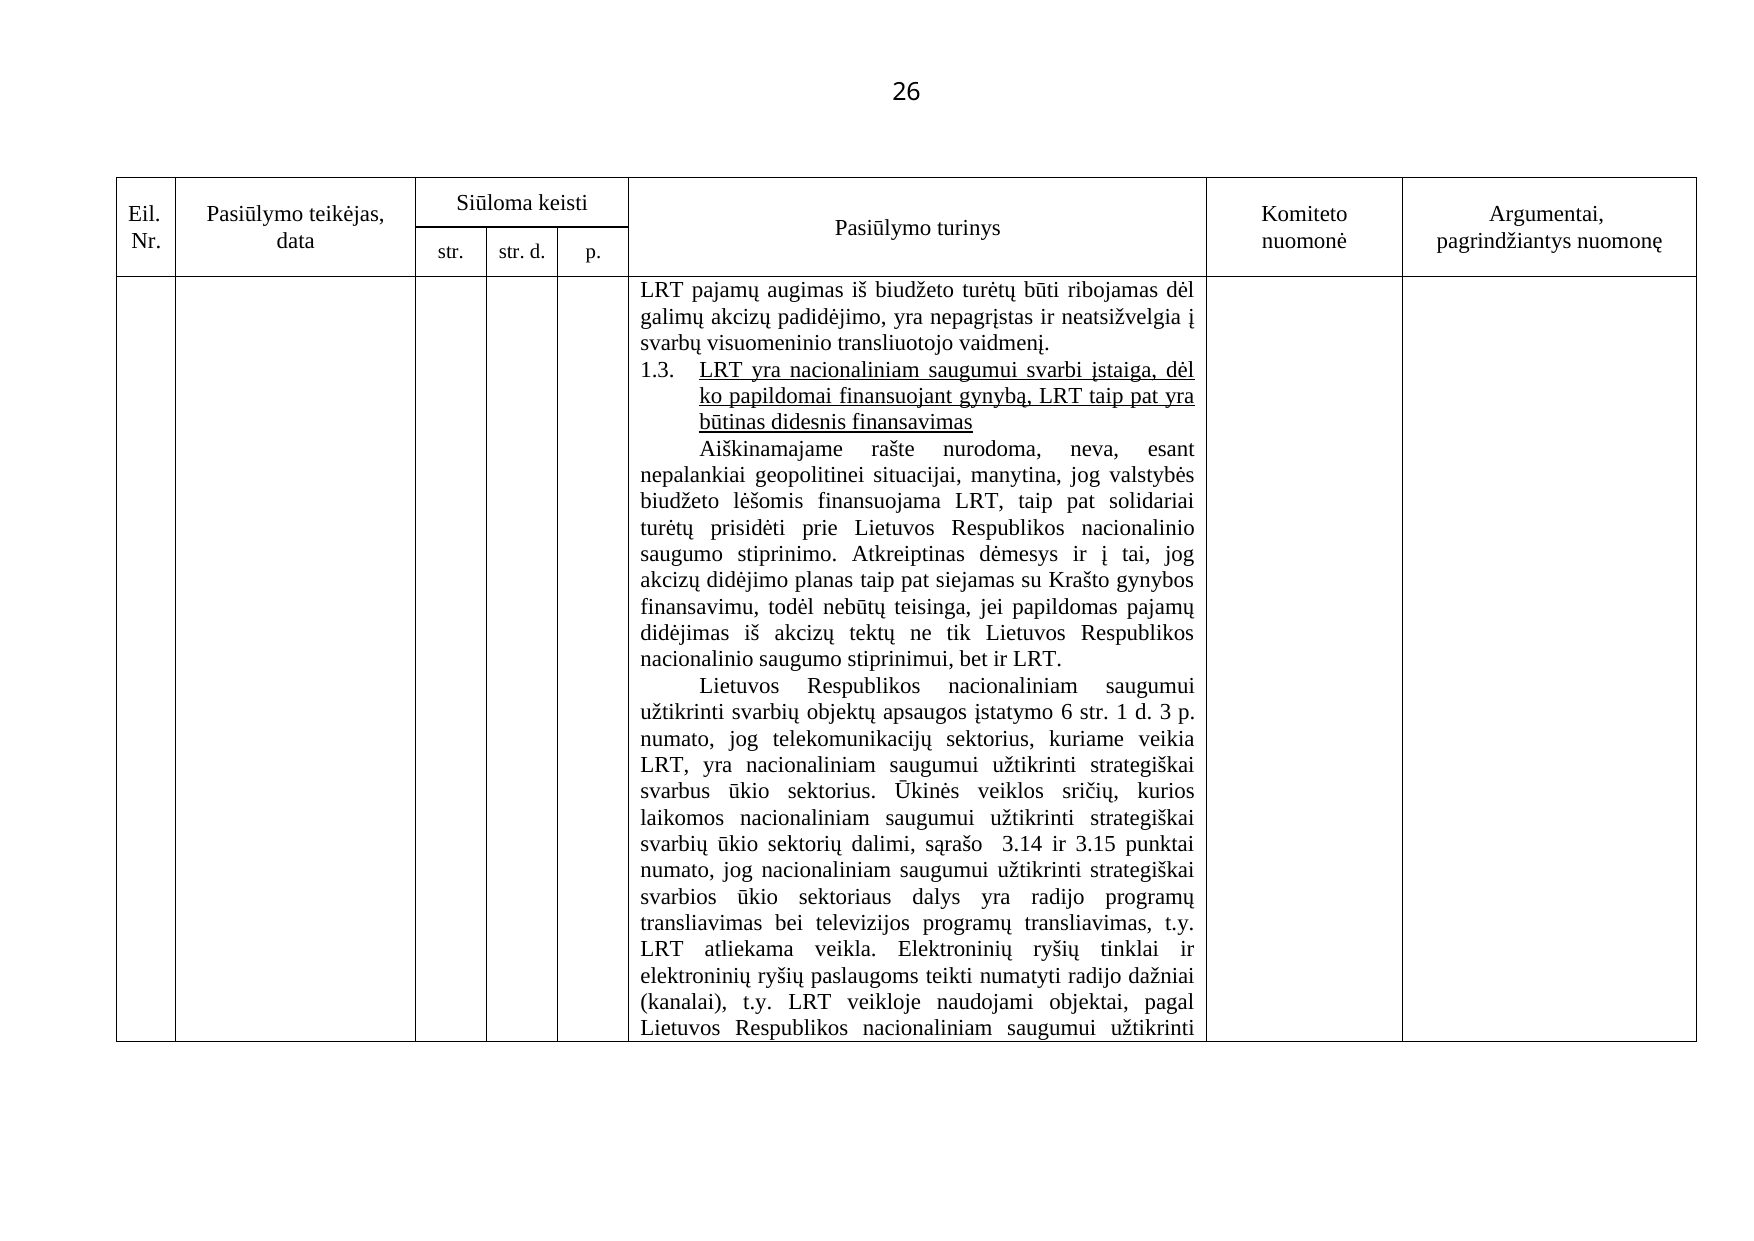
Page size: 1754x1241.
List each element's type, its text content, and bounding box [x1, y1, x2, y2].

table_header Komiteto nuomonė [1207, 178, 1402, 276]
table_cell Spręsti pagrindiniame komitete [1207, 277, 1402, 1041]
table_header Eil. Nr. [117, 178, 175, 276]
table_cell [176, 277, 415, 1041]
table_cell [1403, 277, 1696, 1041]
table_header Pasiūlymo teikėjas, data [176, 178, 415, 276]
table_cell p. [558, 228, 628, 276]
table_cell [558, 277, 628, 1041]
table_cell str. [416, 228, 486, 276]
table_cell str. d. [487, 228, 557, 276]
table_cell [117, 277, 175, 1041]
table_header Siūloma keisti [416, 178, 628, 226]
table_cell [416, 277, 486, 1041]
table_header Argumentai, pagrindžiantys nuomonę [1403, 178, 1696, 276]
table_cell [487, 277, 557, 1041]
table_header Pasiūlymo turinys [629, 178, 1206, 276]
